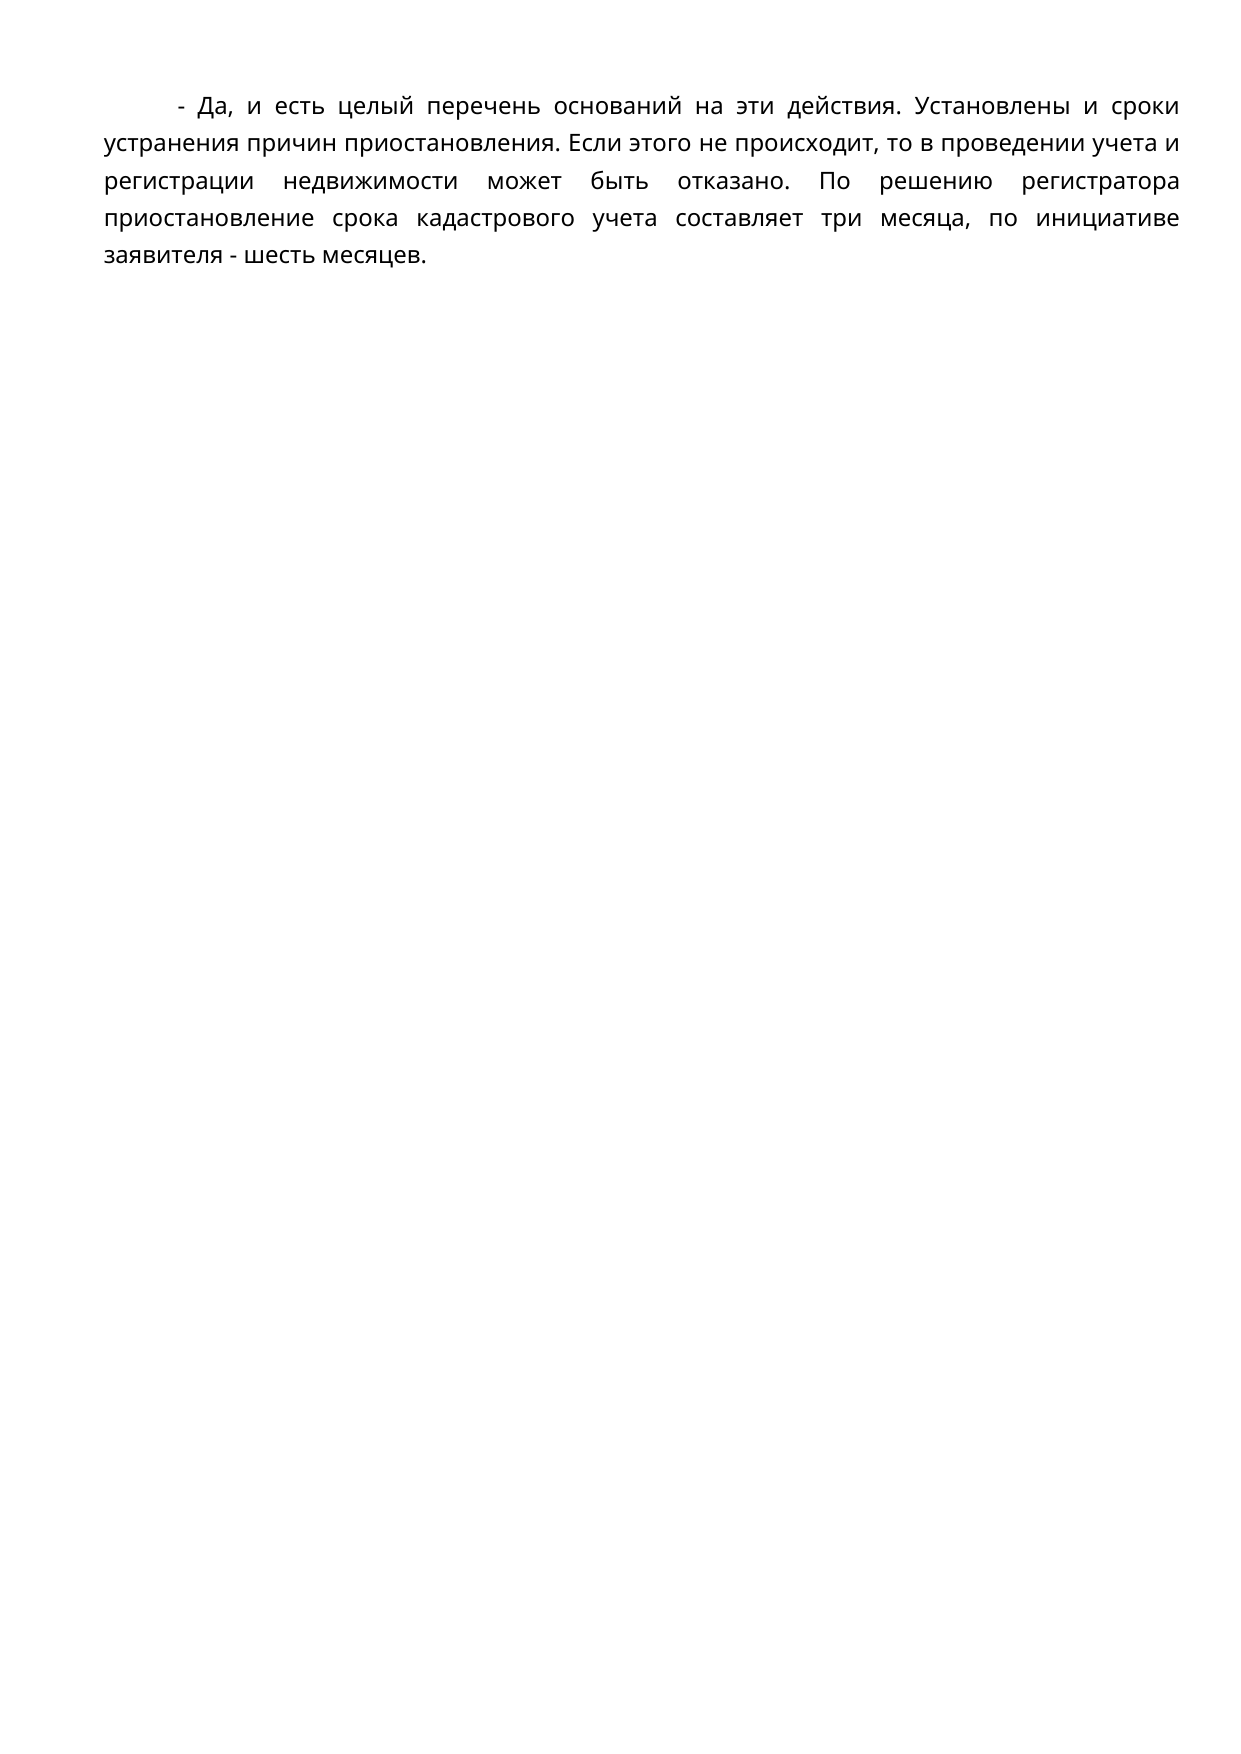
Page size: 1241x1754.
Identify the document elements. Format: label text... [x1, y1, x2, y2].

text - Да, и есть целый перечень оснований на эти действия. Установлены и сроки устранения причин приостановления. Если этого не происходит, то в проведении учета и регистрации недвижимости может быть отказано. По решению регистратора приостановление срока кадастрового учета составляет три месяца, по инициативе заявителя - шесть месяцев. [103, 89, 1181, 271]
